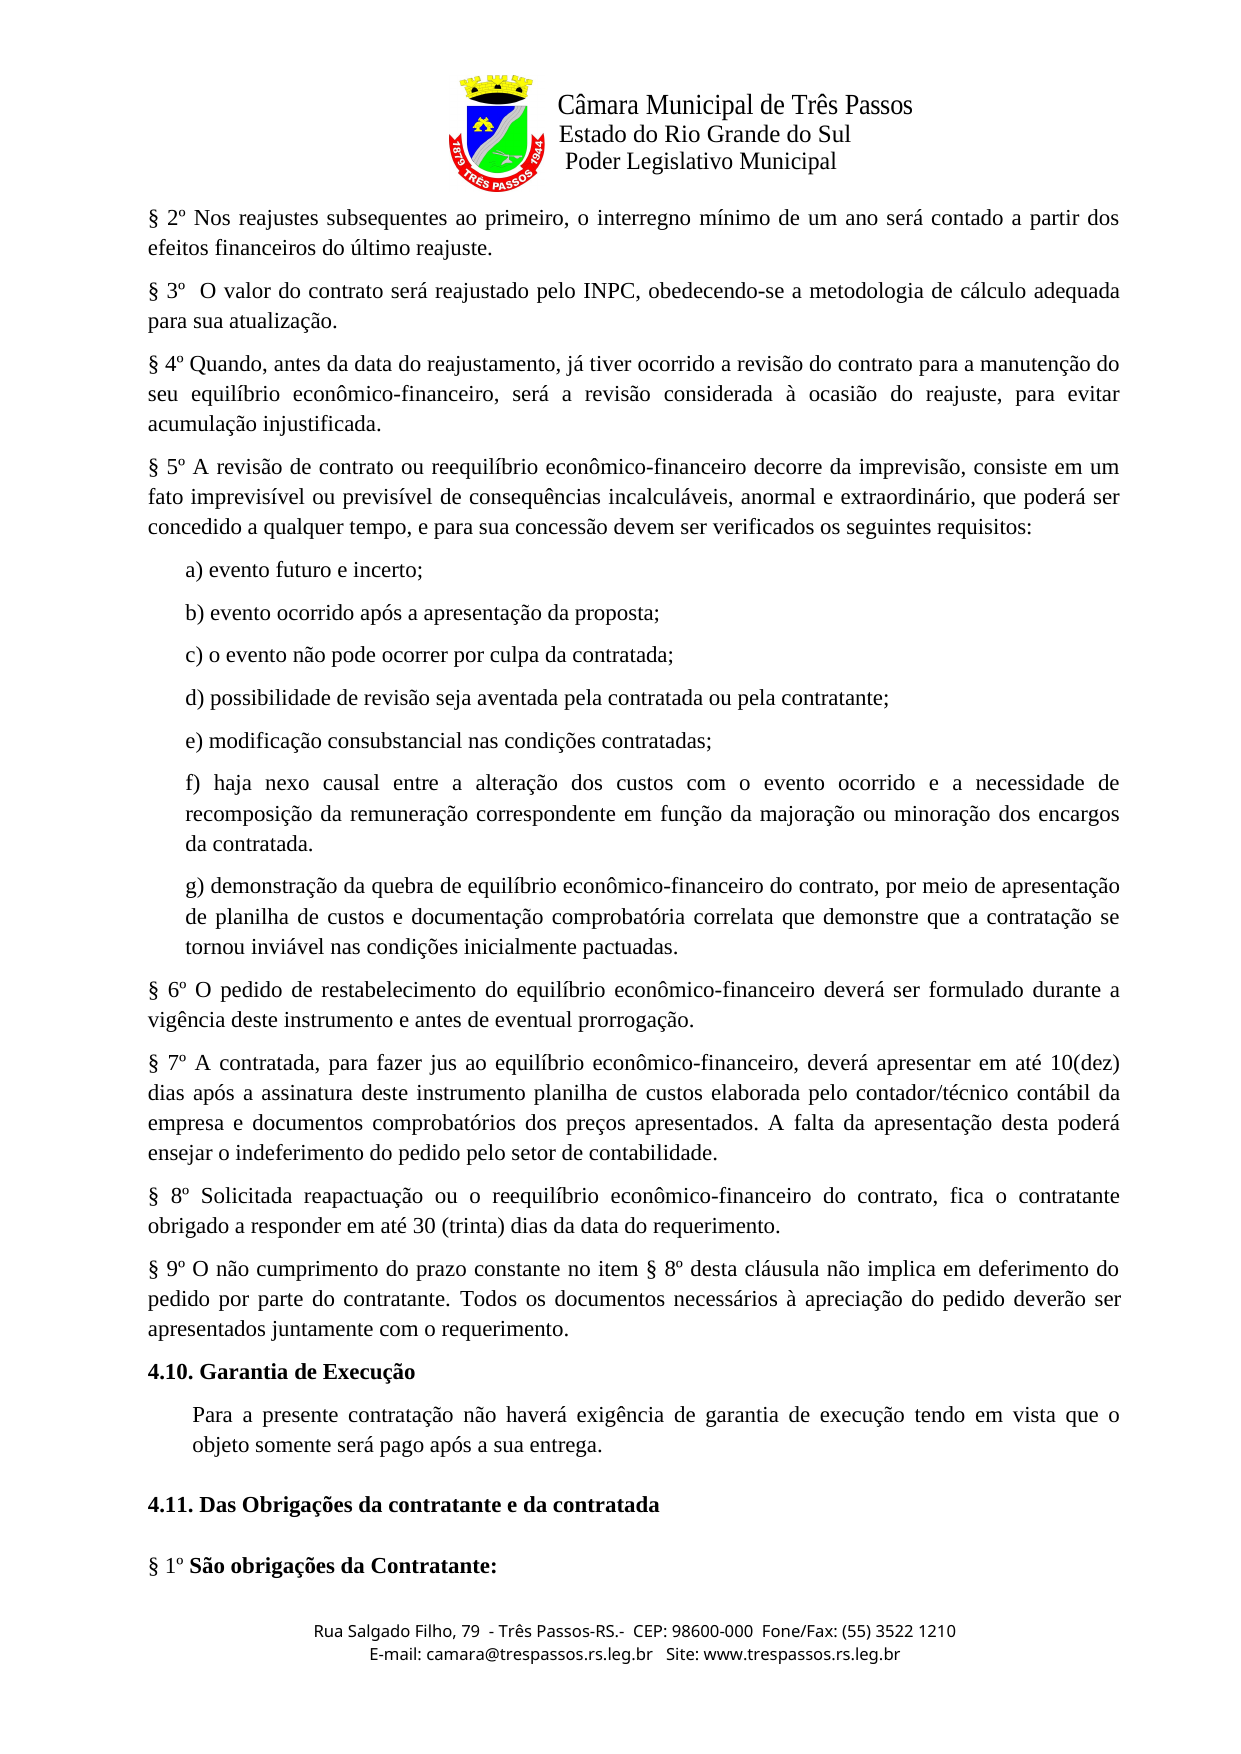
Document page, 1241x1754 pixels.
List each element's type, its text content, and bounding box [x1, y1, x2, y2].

text d) possibilidade de revisão seja aventada pela contratada ou pela contratante; [185, 684, 1122, 710]
text § 4º Quando, antes da data do reajustamento, já tiver ocorrido a revisão do contrato para a manutenção do seu equilíbrio econômico-financeiro, será a revisão considerada à ocasião do reajuste, para evitar acumulação injustificada. [148, 349, 1122, 436]
text § 5º A revisão de contrato ou reequilíbrio econômico-financeiro decorre da imprevisão, consiste em um fato imprevisível ou previsível de consequências incalculáveis, anormal e extraordinário, que poderá ser concedido a qualquer tempo, e para sua concessão devem ser verificados os seguintes requisitos: [148, 453, 1122, 539]
text a) evento futuro e incerto; [185, 556, 1122, 582]
text f) haja nexo causal entre a alteração dos custos com o evento ocorrido e a necessidade de recomposição da remuneração correspondente em função da majoração ou minoração dos encargos da contratada. [185, 769, 1122, 856]
text 4.10. Garantia de Execução [148, 1358, 1122, 1384]
text § 3º O valor do contrato será reajustado pelo INPC, obedecendo-se a metodologia de cálculo adequada para sua atualização. [148, 277, 1122, 333]
picture [449, 75, 545, 192]
text § 2º Nos reajustes subsequentes ao primeiro, o interregno mínimo de um ano será contado a partir dos efeitos financeiros do último reajuste. [148, 204, 1122, 260]
text § 8º Solicitada reapactuação ou o reequilíbrio econômico-financeiro do contrato, fica o contratante obrigado a responder em até 30 (trinta) dias da data do requerimento. [148, 1182, 1122, 1238]
text Para a presente contratação não haverá exigência de garantia de execução tendo em vista que o objeto somente será pago após a sua entrega. [192, 1401, 1122, 1457]
text § 6º O pedido de restabelecimento do equilíbrio econômico-financeiro deverá ser formulado durante a vigência deste instrumento e antes de eventual prorrogação. [148, 976, 1122, 1032]
text e) modificação consubstancial nas condições contratadas; [185, 727, 1122, 753]
text b) evento ocorrido após a apresentação da proposta; [185, 598, 1122, 625]
text 4.11. Das Obrigações da contratante e da contratada [148, 1491, 1122, 1518]
text § 1º São obrigações da Contratante: [148, 1552, 1122, 1578]
text c) o evento não pode ocorrer por culpa da contratada; [185, 641, 1122, 668]
text g) demonstração da quebra de equilíbrio econômico-financeiro do contrato, por meio de apresentação de planilha de custos e documentação comprobatória correlata que demonstre que a contratação se tornou inviável nas condições inicialmente pactuadas. [185, 872, 1122, 959]
text § 7º A contratada, para fazer jus ao equilíbrio econômico-financeiro, deverá apresentar em até 10(dez) dias após a assinatura deste instrumento planilha de custos elaborada pelo contador/técnico contábil da empresa e documentos comprobatórios dos preços apresentados. A falta da apresentação desta poderá ensejar o indeferimento do pedido pelo setor de contabilidade. [148, 1048, 1122, 1166]
text § 9º O não cumprimento do prazo constante no item § 8º desta cláusula não implica em deferimento do pedido por parte do contratante. Todos os documentos necessários à apreciação do pedido deverão ser apresentados juntamente com o requerimento. [148, 1255, 1122, 1342]
